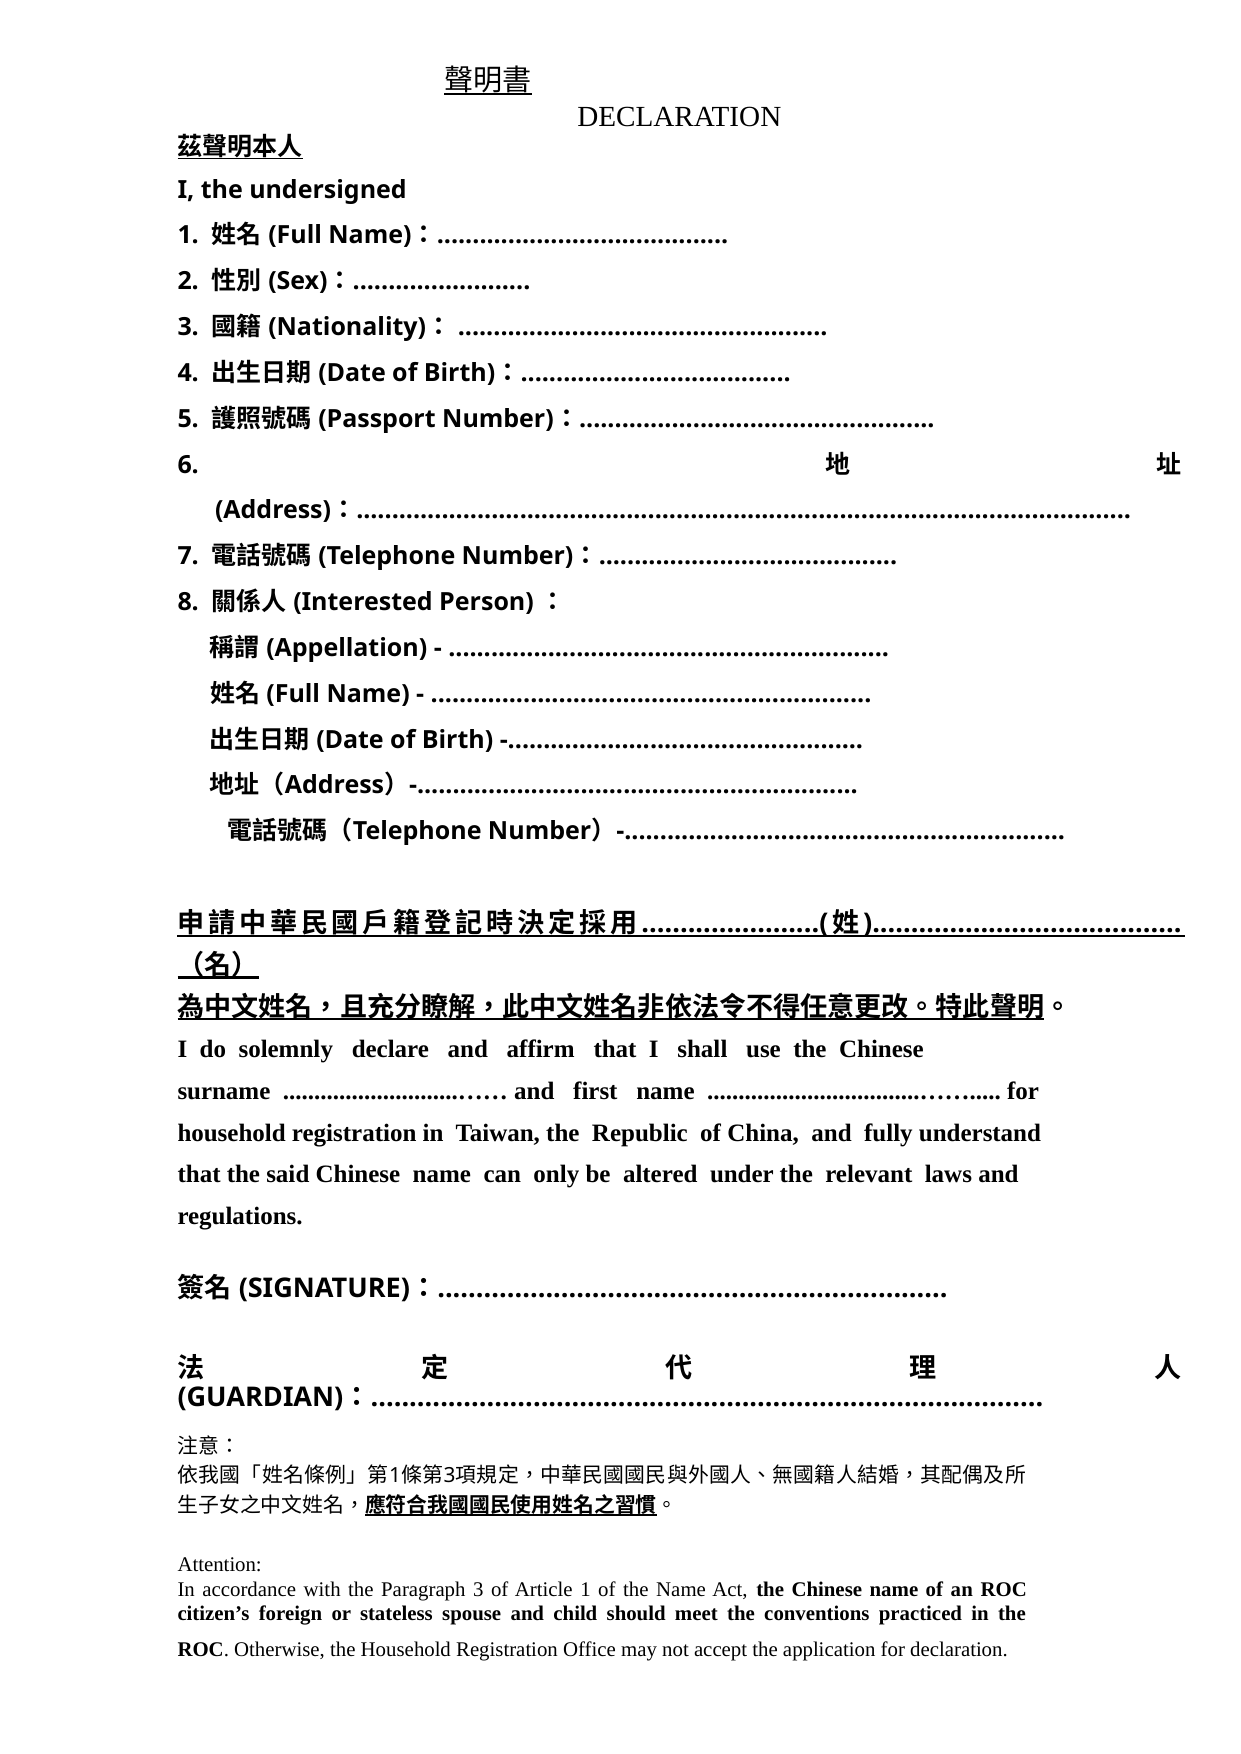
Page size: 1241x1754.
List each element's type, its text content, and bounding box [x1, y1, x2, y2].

text 7. 電話號碼 (Telephone Number)：.......................................... [177, 528, 1181, 574]
text 2. 性別 (Sex)：......................... [177, 253, 1181, 299]
text [177, 1663, 1027, 1687]
text Attention: [177, 1547, 1027, 1577]
text 姓名 (Full Name) - .............................................................. [177, 666, 1181, 711]
text 1. 姓名 (Full Name)：......................................... [177, 207, 1181, 253]
text 簽名 (SIGNATURE)：.................................................................. [177, 1274, 1181, 1303]
text 茲聲明本人 [177, 132, 1181, 161]
text I, the undersigned [177, 161, 1181, 207]
text household registration in Taiwan, the Republic of China, and fully understand [177, 1108, 1181, 1149]
text 3. 國籍 (Nationality)： .................................................... [177, 299, 1181, 345]
text DECLARATION [177, 99, 1181, 132]
text 為中文姓名，且充分瞭解，此中文姓名非依法令不得任意更改。特此聲明。 [177, 983, 1181, 1024]
text 依我國「姓名條例」第1條第3項規定，中華民國國民與外國人、無國籍人結婚，其配偶及所生子女之中文姓名，應符合我國國民使用姓名之習慣。 [177, 1459, 1027, 1518]
text 法定代理人 (GUARDIAN)：....................................................................................... [177, 1354, 1181, 1412]
text 地址（Address）-.............................................................. [177, 757, 1181, 803]
text 申請中華民國戶籍登記時決定採用.......................(姓)........................................ [177, 899, 1181, 935]
text surname ............................…… and first name ..................................……..... for [177, 1066, 1181, 1108]
text regulations. [177, 1191, 1181, 1233]
text 電話號碼（Telephone Number）-.............................................................. [177, 803, 1181, 849]
text [177, 1518, 1027, 1547]
text that the said Chinese name can only be altered under the relevant laws and [177, 1149, 1181, 1191]
text 稱謂 (Appellation) - .............................................................. [177, 620, 1181, 666]
text 5. 護照號碼 (Passport Number)：.................................................. [177, 391, 1181, 436]
text 注意： [177, 1430, 1027, 1459]
text （名） [177, 937, 1181, 983]
text 8. 關係人 (Interested Person) ： [177, 574, 1181, 620]
text In accordance with the Paragraph 3 of Article 1 of the Name Act, the Chinese name of an ROC citizen’s foreign or stateless spouse and child should meet the conventions practiced in the ROC. Otherwise, the Household Registration Office may not accept the application for declaration. [177, 1577, 1027, 1663]
text 4. 出生日期 (Date of Birth)：...................................... [177, 345, 1181, 391]
text 聲明書 [177, 59, 1181, 99]
text 出生日期 (Date of Birth) -.................................................. [177, 711, 1181, 757]
text I do solemnly declare and affirm that I shall use the Chinese [177, 1024, 1181, 1066]
text 6. 地址 (Address)：............................................................................................................. [177, 436, 1181, 528]
